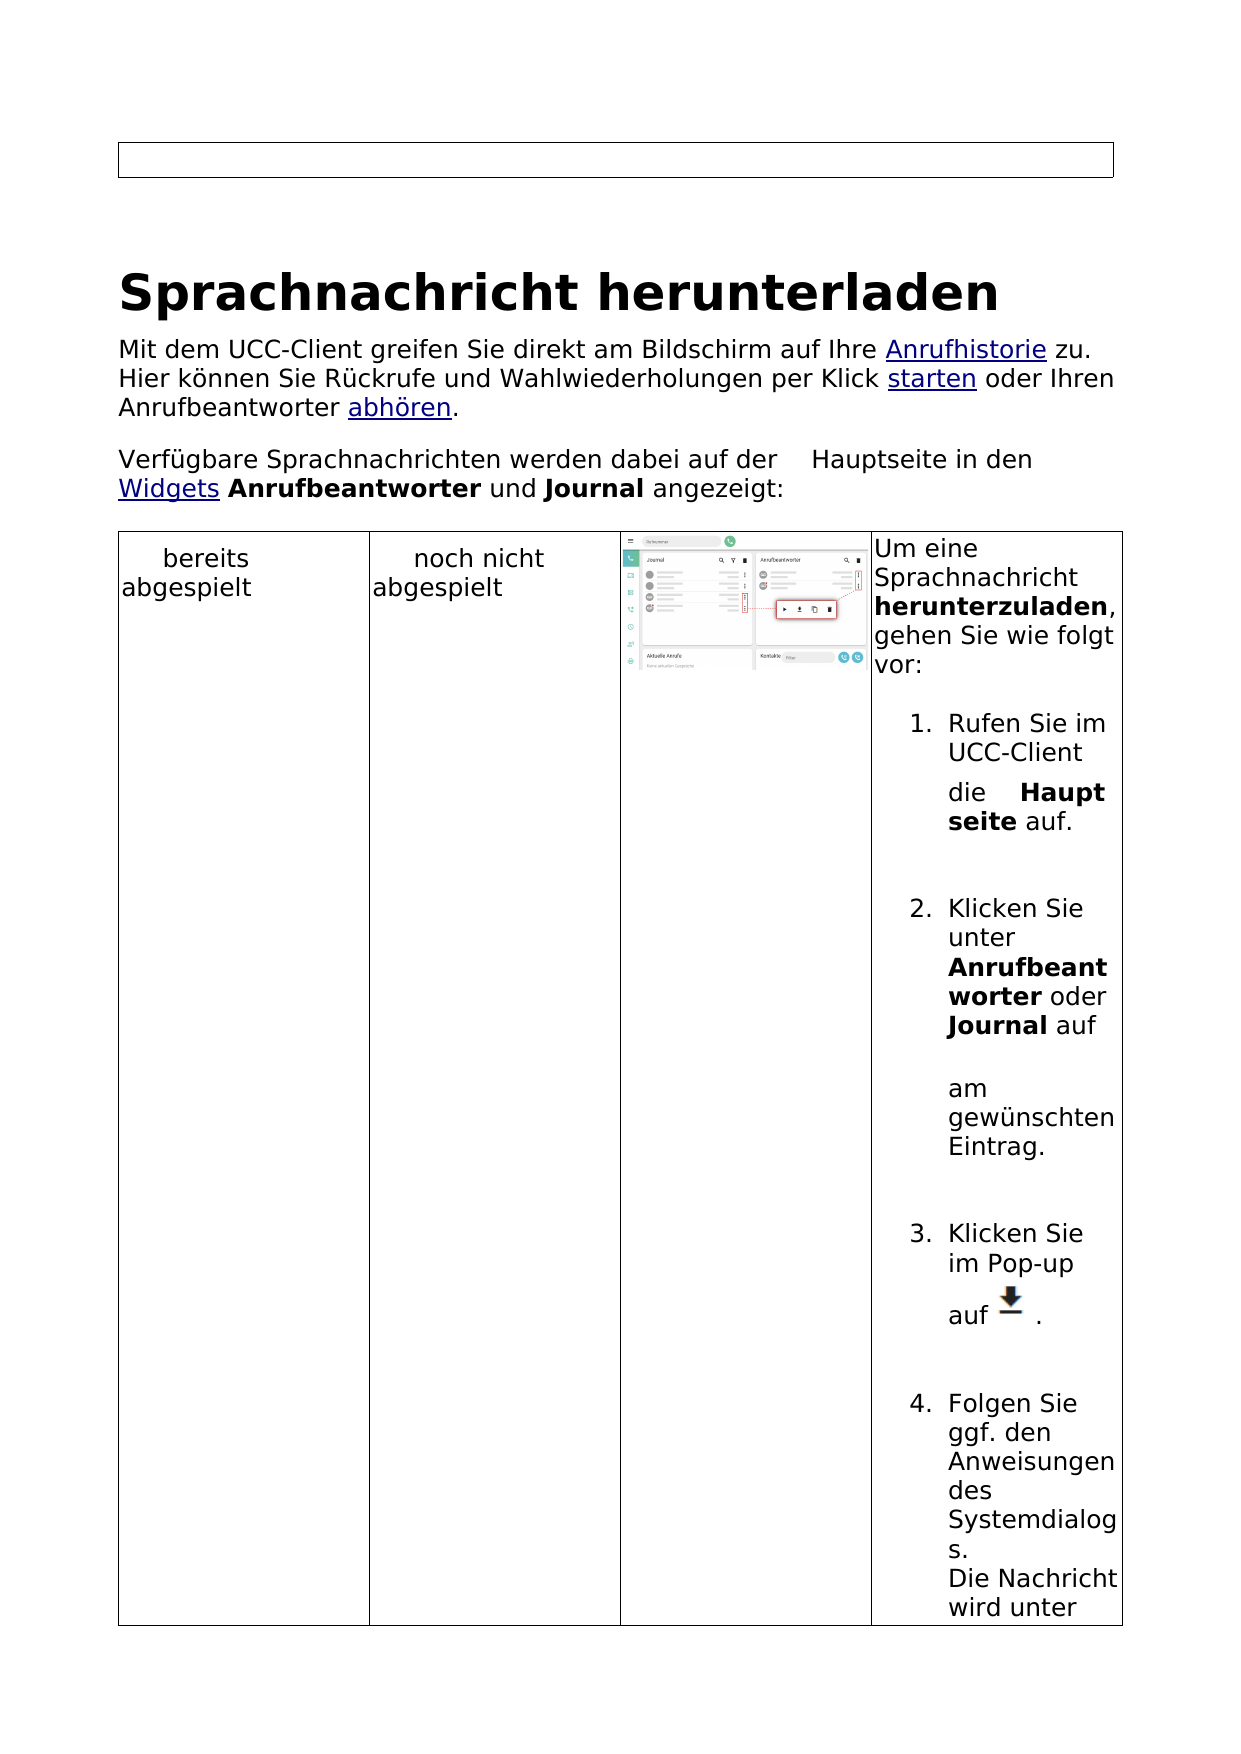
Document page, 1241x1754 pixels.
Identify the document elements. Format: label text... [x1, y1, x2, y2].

text Mit dem UCC-Client greifen Sie direkt am Bildschirm auf Ihre Anrufhistorie zu. Hier können Sie Rückrufe und Wahlwiederholungen per Klick starten oder Ihren Anrufbeantworter abhören. [118, 335, 1122, 423]
table_header [621, 532, 871, 1625]
text Verfügbare Sprachnachrichten werden dabei auf derHauptseite in den Widgets Anrufbeantworter und Journal angezeigt: [118, 435, 1122, 504]
table_header noch nicht abgespielt [370, 532, 620, 1625]
table_header bereits abgespielt [119, 532, 369, 1625]
picture [622, 533, 869, 670]
table_header [119, 143, 1113, 177]
subtitle Sprachnachricht herunterladen [118, 264, 1122, 323]
picture [987, 1277, 1035, 1325]
table_header Um eine Sprachnachricht herunterzuladen, gehen Sie wie folgt vor: Rufen Sie im UCC-Client dieHauptseite auf. Klicken Sie unter Anrufbeantworter oder Journal auf am gewünschten Eintrag. Klicken Sie im Pop-up auf. Folgen Sie ggf. den Anweisungen des Systemdialogs. Die Nachricht wird unter [872, 532, 1122, 1625]
